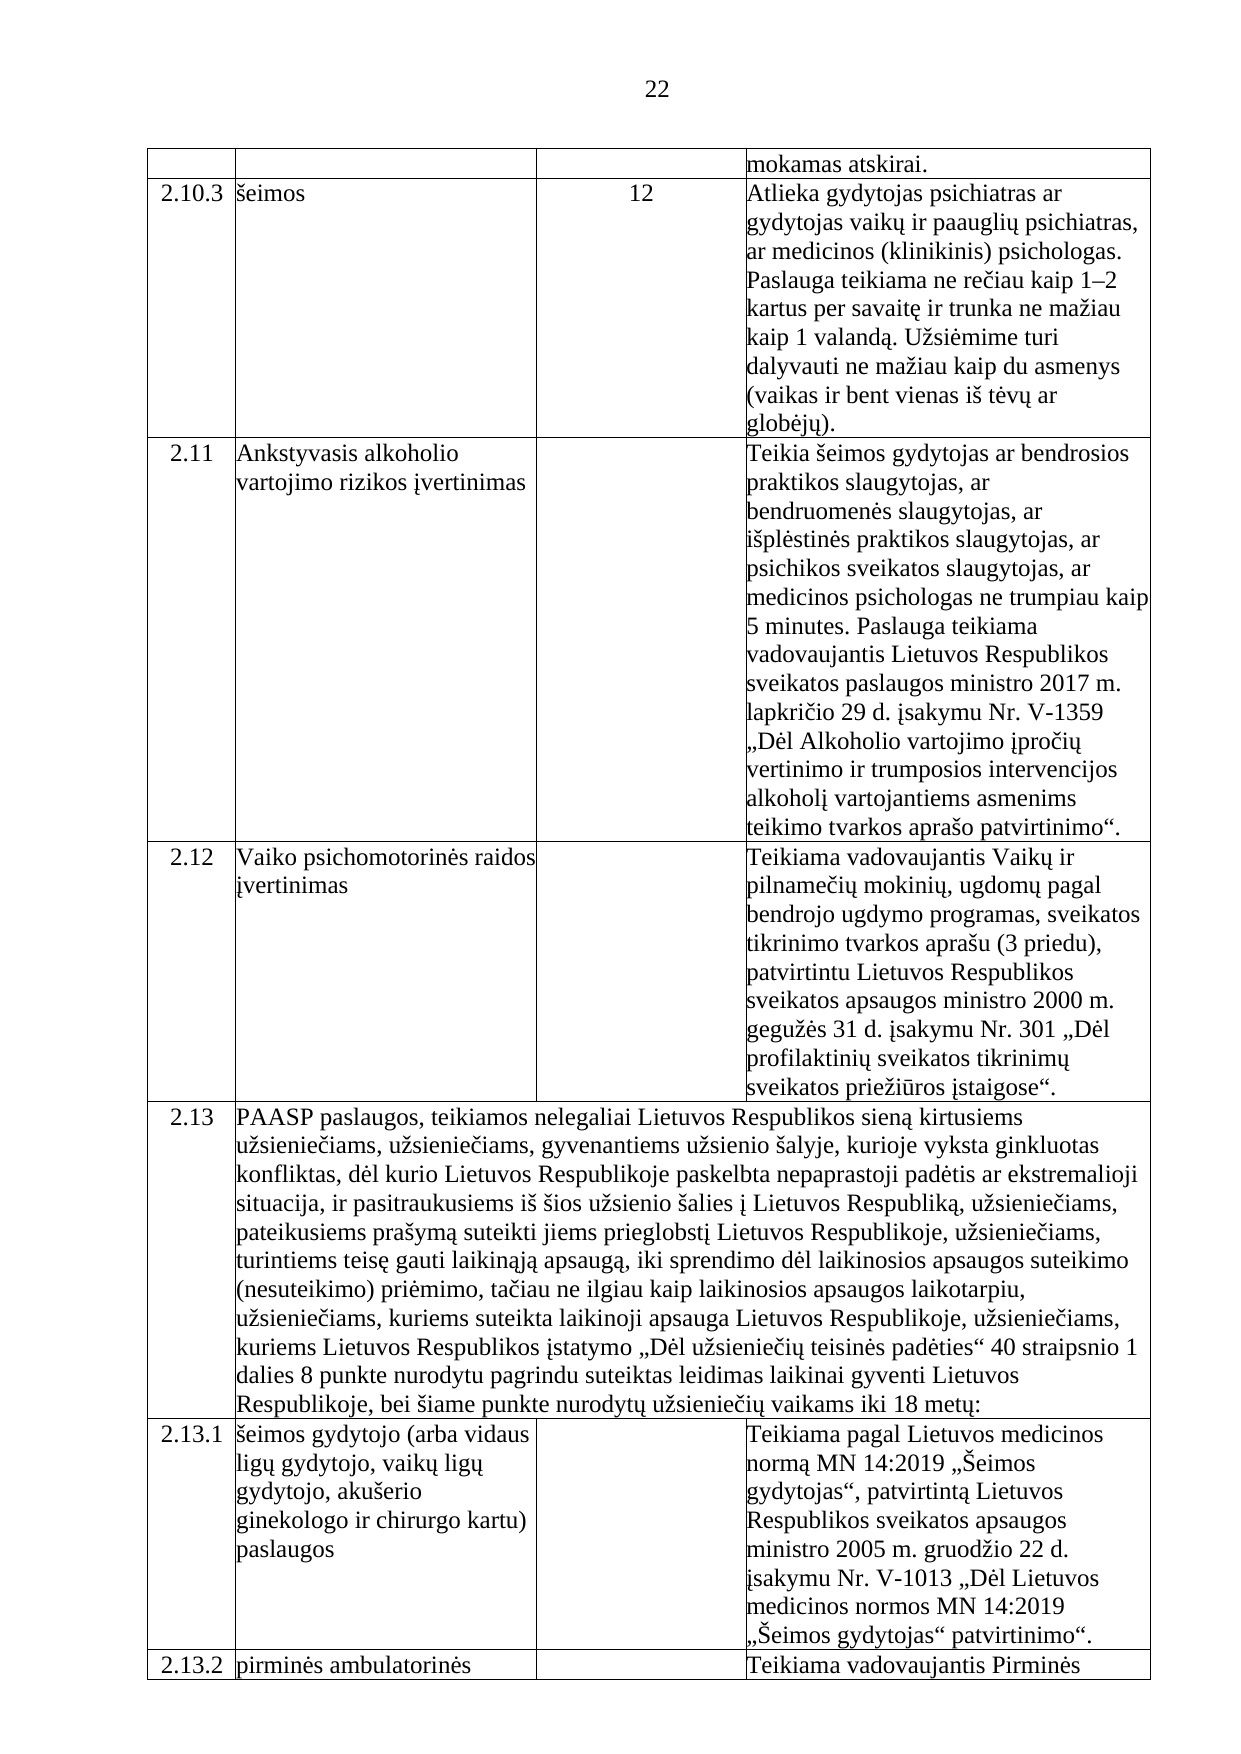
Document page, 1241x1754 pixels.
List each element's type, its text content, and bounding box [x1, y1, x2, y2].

table_cell 12 [537, 179, 746, 437]
table_cell [537, 1650, 746, 1679]
table_cell pirminės ambulatorinės [236, 1650, 536, 1679]
table_cell [148, 149, 235, 177]
table_cell [236, 149, 536, 177]
table_cell 2.13.2 [148, 1650, 235, 1679]
table_cell Teikiama vadovaujantis Vaikų ir pilnamečių mokinių, ugdomų pagal bendrojo ugdymo programas, sveikatos tikrinimo tvarkos aprašu (3 priedu), patvirtintu Lietuvos Respublikos sveikatos apsaugos ministro 2000 m. gegužės 31 d. įsakymu Nr. 301 „Dėl profilaktinių sveikatos tikrinimų sveikatos priežiūros įstaigose“. [747, 842, 1150, 1101]
table_cell Ankstyvasis alkoholio vartojimo rizikos įvertinimas [236, 438, 536, 841]
table_cell Teikia šeimos gydytojas ar bendrosios praktikos slaugytojas, ar bendruomenės slaugytojas, ar išplėstinės praktikos slaugytojas, ar psichikos sveikatos slaugytojas, ar medicinos psichologas ne trumpiau kaip 5 minutes. Paslauga teikiama vadovaujantis Lietuvos Respublikos sveikatos paslaugos ministro 2017 m. lapkričio 29 d. įsakymu Nr. V-1359 „Dėl Alkoholio vartojimo įpročių vertinimo ir trumposios intervencijos alkoholį vartojantiems asmenims teikimo tvarkos aprašo patvirtinimo“. [747, 438, 1150, 841]
table_cell [537, 1419, 746, 1649]
table_cell mokamas atskirai. [747, 149, 1150, 177]
table_cell 2.13.1 [148, 1419, 235, 1649]
table_cell šeimos gydytojo (arba vidaus ligų gydytojo, vaikų ligų gydytojo, akušerio ginekologo ir chirurgo kartu) paslaugos [236, 1419, 536, 1649]
table_cell Teikiama vadovaujantis Pirminės [747, 1650, 1150, 1679]
table_cell 2.13 [148, 1102, 235, 1418]
table_cell [537, 842, 746, 1101]
table_cell 2.12 [148, 842, 235, 1101]
table_cell Vaiko psichomotorinės raidos įvertinimas [236, 842, 536, 1101]
table_cell Teikiama pagal Lietuvos medicinos normą MN 14:2019 „Šeimos gydytojas“, patvirtintą Lietuvos Respublikos sveikatos apsaugos ministro 2005 m. gruodžio 22 d. įsakymu Nr. V-1013 „Dėl Lietuvos medicinos normos MN 14:2019 „Šeimos gydytojas“ patvirtinimo“. [747, 1419, 1150, 1649]
table_cell Atlieka gydytojas psichiatras ar gydytojas vaikų ir paauglių psichiatras, ar medicinos (klinikinis) psichologas. Paslauga teikiama ne rečiau kaip 1–2 kartus per savaitę ir trunka ne mažiau kaip 1 valandą. Užsiėmime turi dalyvauti ne mažiau kaip du asmenys (vaikas ir bent vienas iš tėvų ar globėjų). [747, 179, 1150, 437]
table_cell šeimos [236, 179, 536, 437]
table_cell [537, 149, 746, 177]
table_cell [537, 438, 746, 841]
table_cell 2.10.3 [148, 179, 235, 437]
table_cell PAASP paslaugos, teikiamos nelegaliai Lietuvos Respublikos sieną kirtusiems užsieniečiams, užsieniečiams, gyvenantiems užsienio šalyje, kurioje vyksta ginkluotas konfliktas, dėl kurio Lietuvos Respublikoje paskelbta nepaprastoji padėtis ar ekstremalioji situacija, ir pasitraukusiems iš šios užsienio šalies į Lietuvos Respubliką, užsieniečiams, pateikusiems prašymą suteikti jiems prieglobstį Lietuvos Respublikoje, užsieniečiams, turintiems teisę gauti laikinąją apsaugą, iki sprendimo dėl laikinosios apsaugos suteikimo (nesuteikimo) priėmimo, tačiau ne ilgiau kaip laikinosios apsaugos laikotarpiu, užsieniečiams, kuriems suteikta laikinoji apsauga Lietuvos Respublikoje, užsieniečiams, kuriems Lietuvos Respublikos įstatymo „Dėl užsieniečių teisinės padėties“ 40 straipsnio 1 dalies 8 punkte nurodytu pagrindu suteiktas leidimas laikinai gyventi Lietuvos Respublikoje, bei šiame punkte nurodytų užsieniečių vaikams iki 18 metų: [236, 1102, 1150, 1418]
table_cell 2.11 [148, 438, 235, 841]
